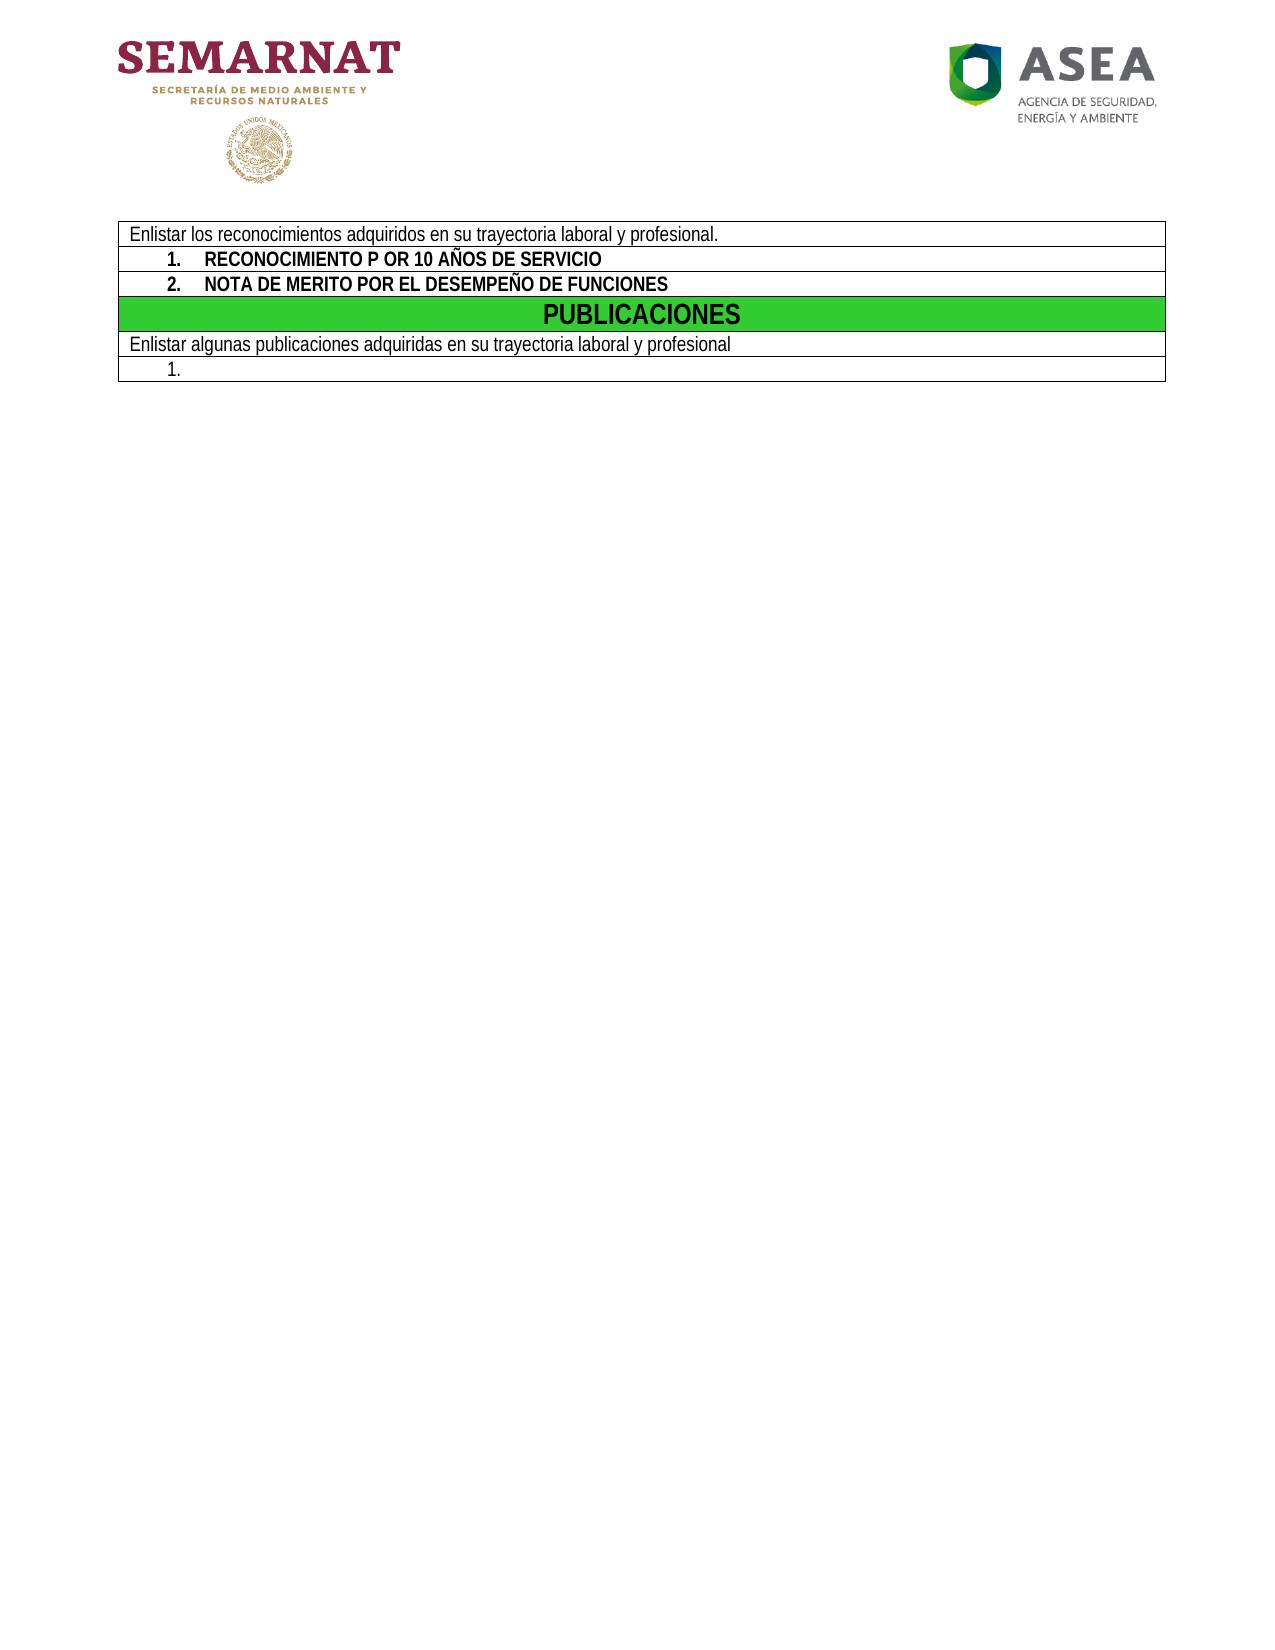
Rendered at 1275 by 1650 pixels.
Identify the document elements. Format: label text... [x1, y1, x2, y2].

table_cell PUBLICACIONES [119, 297, 1165, 331]
table_cell [119, 357, 1165, 381]
table_cell NOTA DE MERITO POR EL DESEMPEÑO DE FUNCIONES [119, 272, 1165, 296]
table_cell Enlistar algunas publicaciones adquiridas en su trayectoria laboral y profesional [119, 332, 1165, 356]
table_cell RECONOCIMIENTO P OR 10 AÑOS DE SERVICIO [119, 247, 1165, 271]
table_cell Enlistar los reconocimientos adquiridos en su trayectoria laboral y profesional. [119, 222, 1165, 246]
